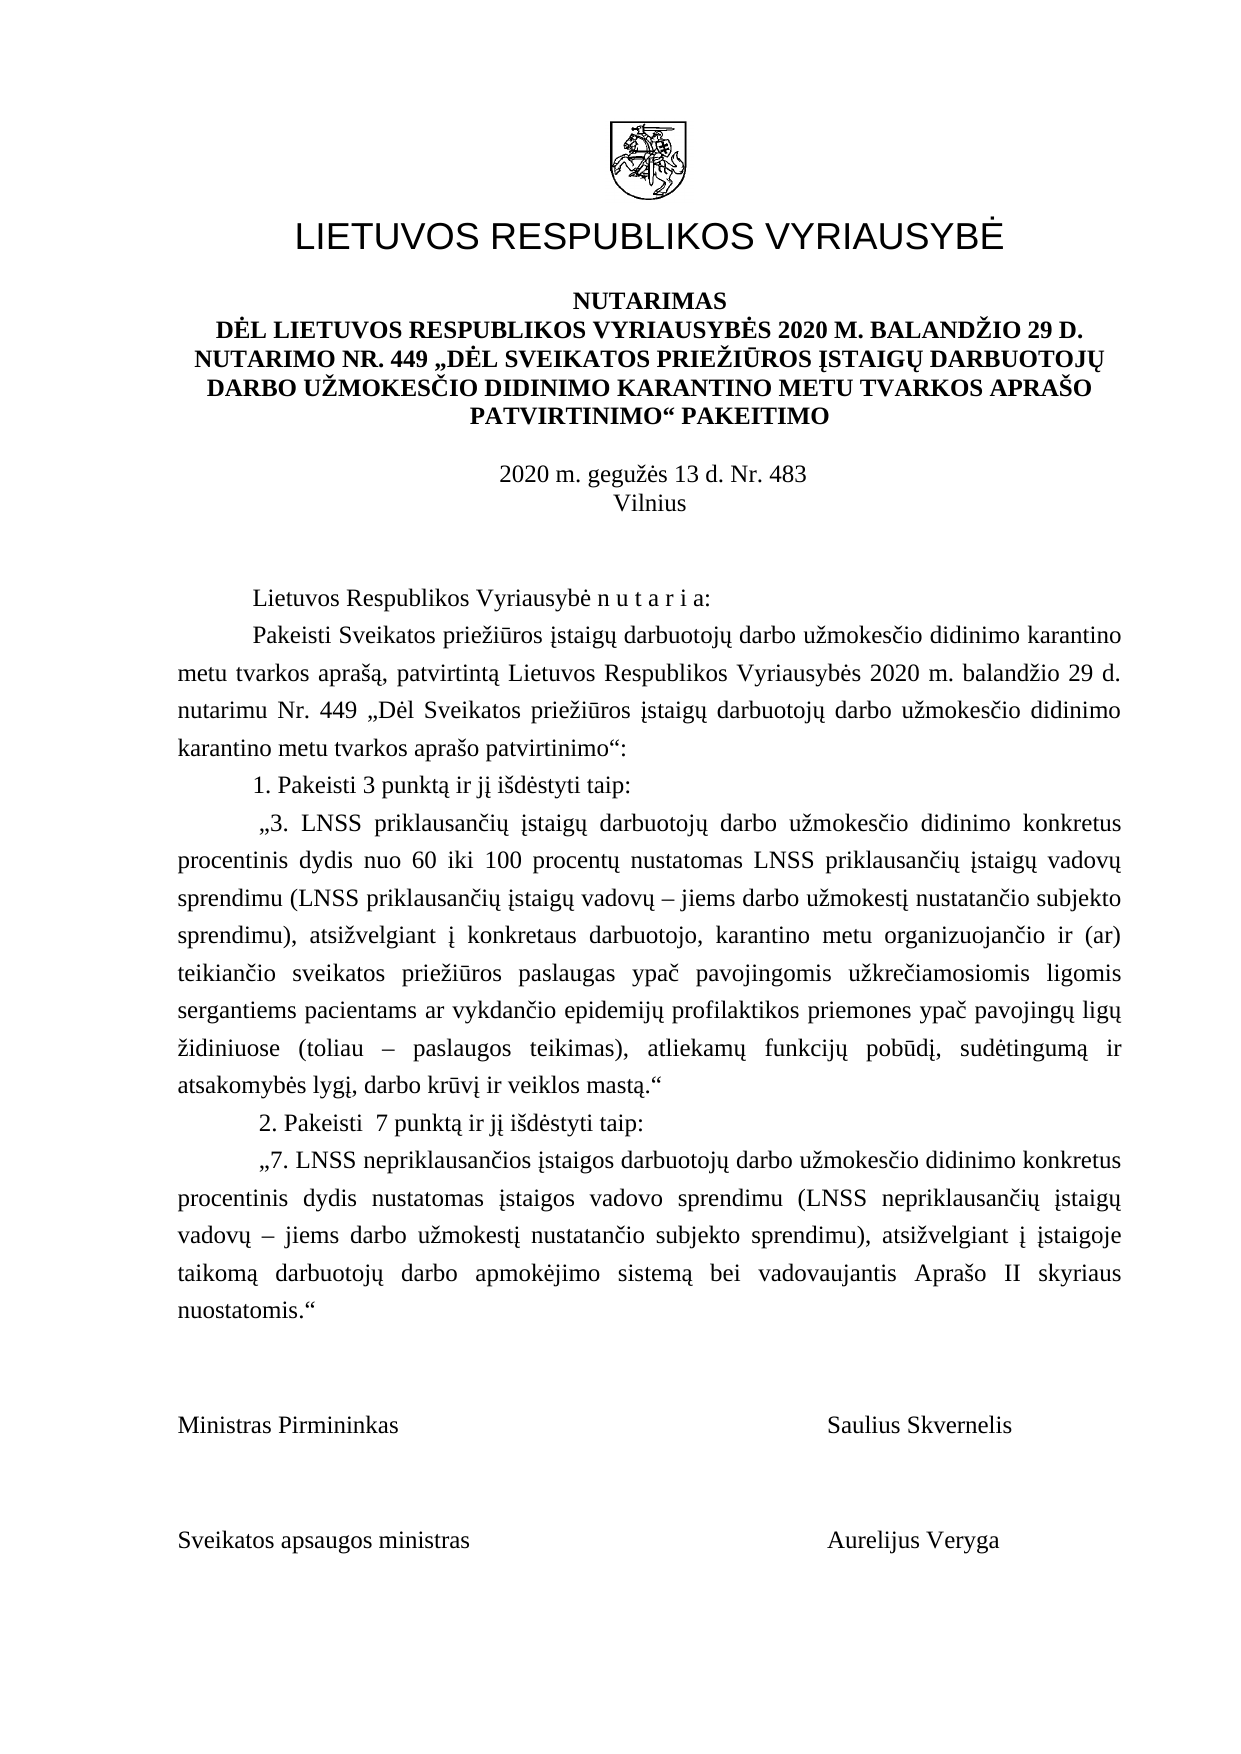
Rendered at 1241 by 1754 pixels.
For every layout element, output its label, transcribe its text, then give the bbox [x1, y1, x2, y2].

text „7. LNSS nepriklausančios įstaigos darbuotojų darbo užmokesčio didinimo konkretus procentinis dydis nustatomas įstaigos vadovo sprendimu (LNSS nepriklausančių įstaigų vadovų – jiems darbo užmokestį nustatančio subjekto sprendimu), atsižvelgiant į įstaigoje taikomą darbuotojų darbo apmokėjimo sistemą bei vadovaujantis Aprašo II skyriaus nuostatomis.“ [177, 1136, 1122, 1324]
text Ministras Pirmininkas Saulius Skvernelis [177, 1410, 1122, 1439]
text Pakeisti Sveikatos priežiūros įstaigų darbuotojų darbo užmokesčio didinimo karantino metu tvarkos aprašą, patvirtintą Lietuvos Respublikos Vyriausybės 2020 m. balandžio 29 d. nutarimu Nr. 449 „Dėl Sveikatos priežiūros įstaigų darbuotojų darbo užmokesčio didinimo karantino metu tvarkos aprašo patvirtinimo“: [177, 611, 1122, 761]
text nutarimas [177, 286, 1122, 315]
text 2. Pakeisti 7 punktą ir jį išdėstyti taip: [177, 1099, 1122, 1136]
text DĖL LIETUVOS RESPUBLIKOS VYRIAUSYBĖS 2020 M. BALANDŽIO 29 D. NUTARIMO NR. 449 „DĖL SVEIKATOS PRIEŽIŪROS ĮSTAIGŲ DARBUOTOJŲ DARBO UŽMOKESČIO DIDINIMO KARANTINO METU TVARKOS APRAŠO PATVIRTINIMO“ PAKEITIMO [177, 315, 1122, 430]
text Sveikatos apsaugos ministras Aurelijus Veryga [177, 1525, 1122, 1554]
text Vilnius [177, 488, 1122, 516]
text „3. LNSS priklausančių įstaigų darbuotojų darbo užmokesčio didinimo konkretus procentinis dydis nuo 60 iki 100 procentų nustatomas LNSS priklausančių įstaigų vadovų sprendimu (LNSS priklausančių įstaigų vadovų – jiems darbo užmokestį nustatančio subjekto sprendimu), atsižvelgiant į konkretaus darbuotojo, karantino metu organizuojančio ir (ar) teikiančio sveikatos priežiūros paslaugas ypač pavojingomis užkrečiamosiomis ligomis sergantiems pacientams ar vykdančio epidemijų profilaktikos priemones ypač pavojingų ligų židiniuose (toliau – paslaugos teikimas), atliekamų funkcijų pobūdį, sudėtingumą ir atsakomybės lygį, darbo krūvį ir veiklos mastą.“ [177, 799, 1122, 1099]
text Lietuvos Respublikos Vyriausybė [177, 214, 1122, 258]
text 2020 m. gegužės 13 d. Nr. 483 [177, 459, 1122, 488]
text Lietuvos Respublikos Vyriausybė n u t a r i a: [177, 574, 1122, 611]
text 1. Pakeisti 3 punktą ir jį išdėstyti taip: [177, 761, 1122, 799]
